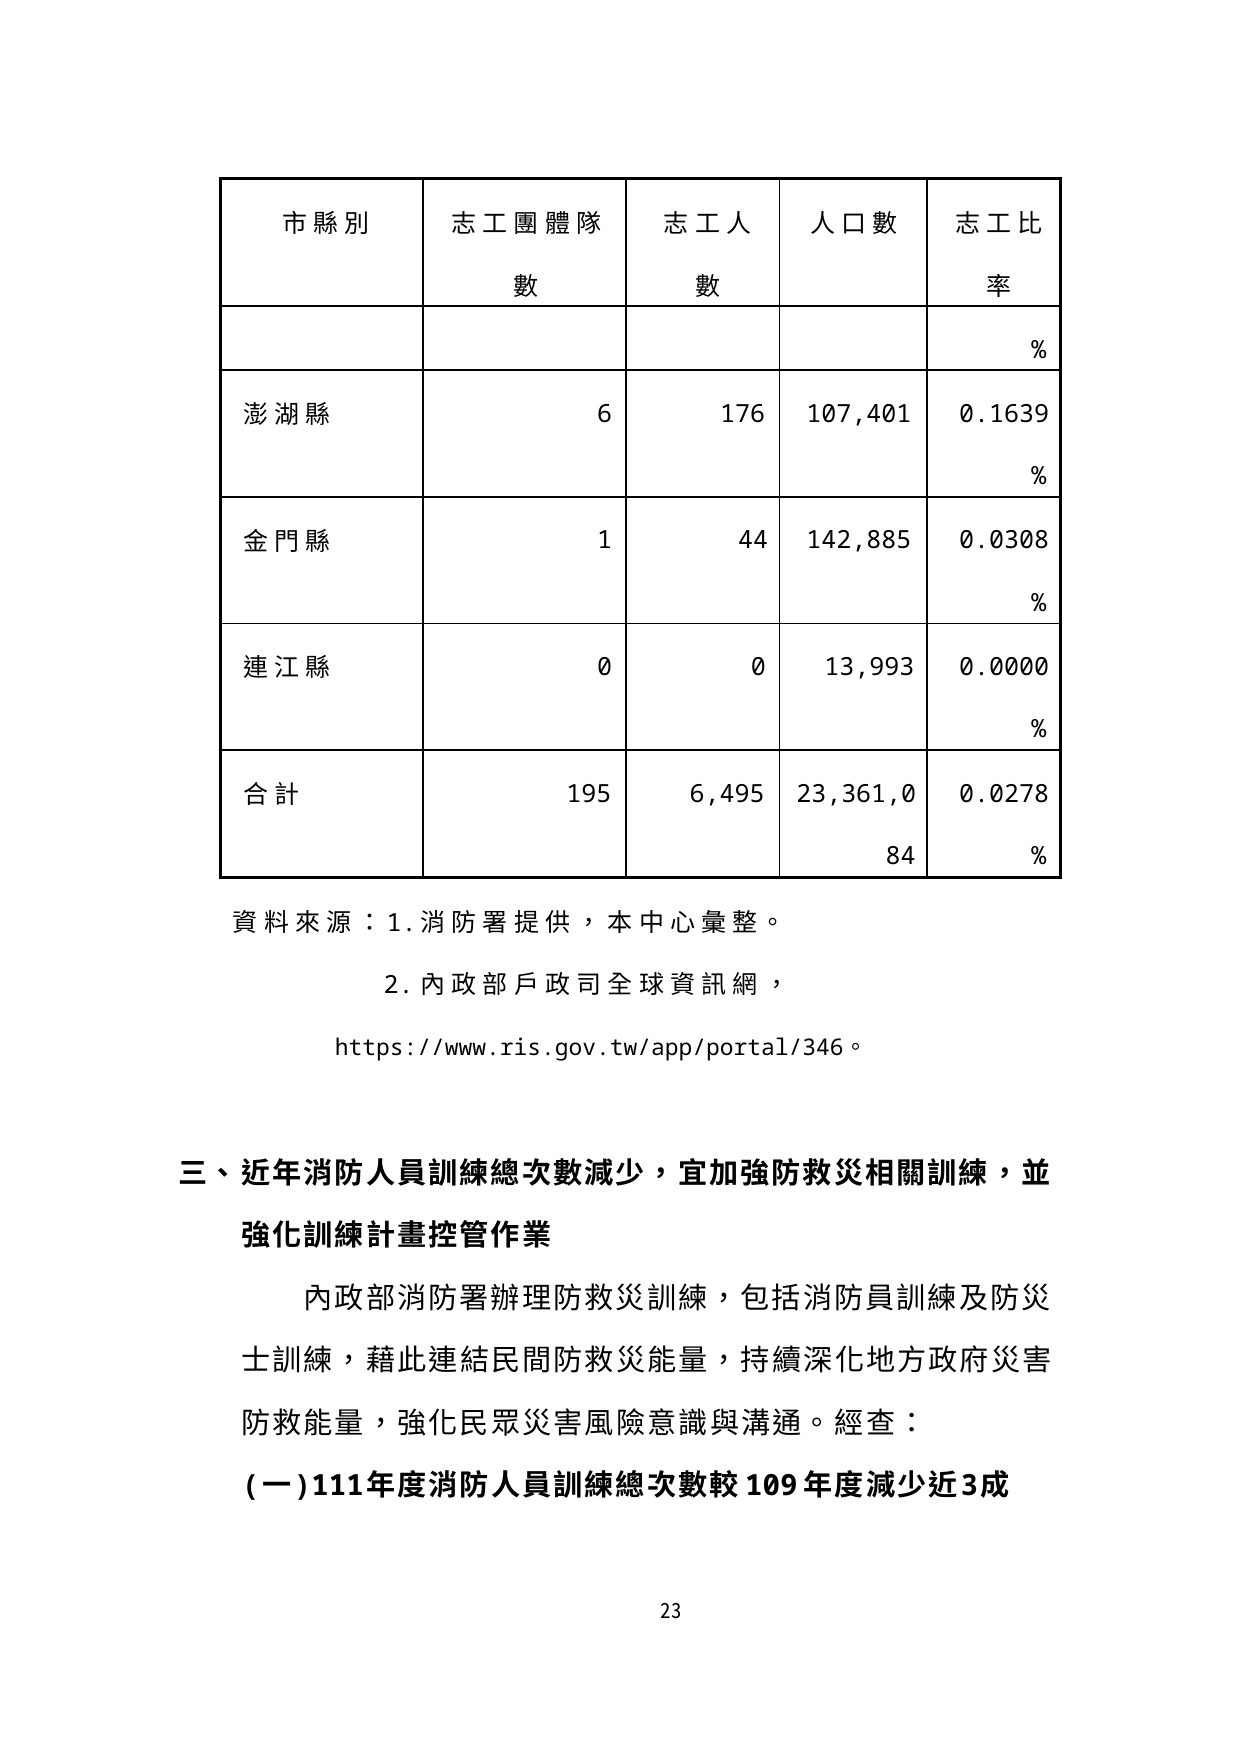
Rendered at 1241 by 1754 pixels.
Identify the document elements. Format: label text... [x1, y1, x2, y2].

table_cell 連江縣 [222, 624, 422, 749]
table_cell 6,495 [627, 751, 779, 876]
text 內政部消防署辦理防救災訓練，包括消防員訓練及防災士訓練，藉此連結民間防救災能量，持續深化地方政府災害防救能量，強化民眾災害風險意識與溝通。經查： [236, 1254, 1063, 1441]
table_cell 44 [627, 498, 779, 622]
table_cell 13,993 [780, 624, 926, 749]
table_cell 合計 [222, 751, 422, 876]
table_cell 0 [627, 624, 779, 749]
table_cell 0.1639% [928, 371, 1059, 496]
table_cell 6 [424, 371, 625, 496]
table_header 市縣別 [222, 180, 422, 305]
table_cell 1 [424, 498, 625, 622]
table_cell [627, 307, 779, 369]
table_cell 0.0000% [928, 624, 1059, 749]
table_cell 142,885 [780, 498, 926, 622]
table_cell 107,401 [780, 371, 926, 496]
table_header 志工人數 [627, 180, 779, 305]
table_header 志工比率 [928, 180, 1059, 305]
table_cell 195 [424, 751, 625, 876]
table_cell 0 [424, 624, 625, 749]
table_cell [222, 307, 422, 369]
table_cell 176 [627, 371, 779, 496]
text (一)111年度消防人員訓練總次數較109年度減少近3成 [236, 1441, 1063, 1504]
table_header 人口數 [780, 180, 926, 305]
table_cell 澎湖縣 [222, 371, 422, 496]
table_cell [780, 307, 926, 369]
table_cell 金門縣 [222, 498, 422, 622]
table_cell 0.0278% [928, 751, 1059, 876]
table_cell % [928, 307, 1059, 369]
text 2.內政部戶政司全球資訊網，https://www.ris.gov.tw/app/portal/346。 [221, 941, 1149, 1066]
table_cell 0.0308% [928, 498, 1059, 622]
table_cell [424, 307, 625, 369]
text 三、近年消防人員訓練總次數減少，宜加強防救災相關訓練，並強化訓練計畫控管作業 [177, 1129, 1063, 1254]
text 資料來源：1.消防署提供，本中心彙整。 [222, 879, 1063, 941]
table_header 志工團體隊數 [424, 180, 625, 305]
table_cell 23,361,084 [780, 751, 926, 876]
